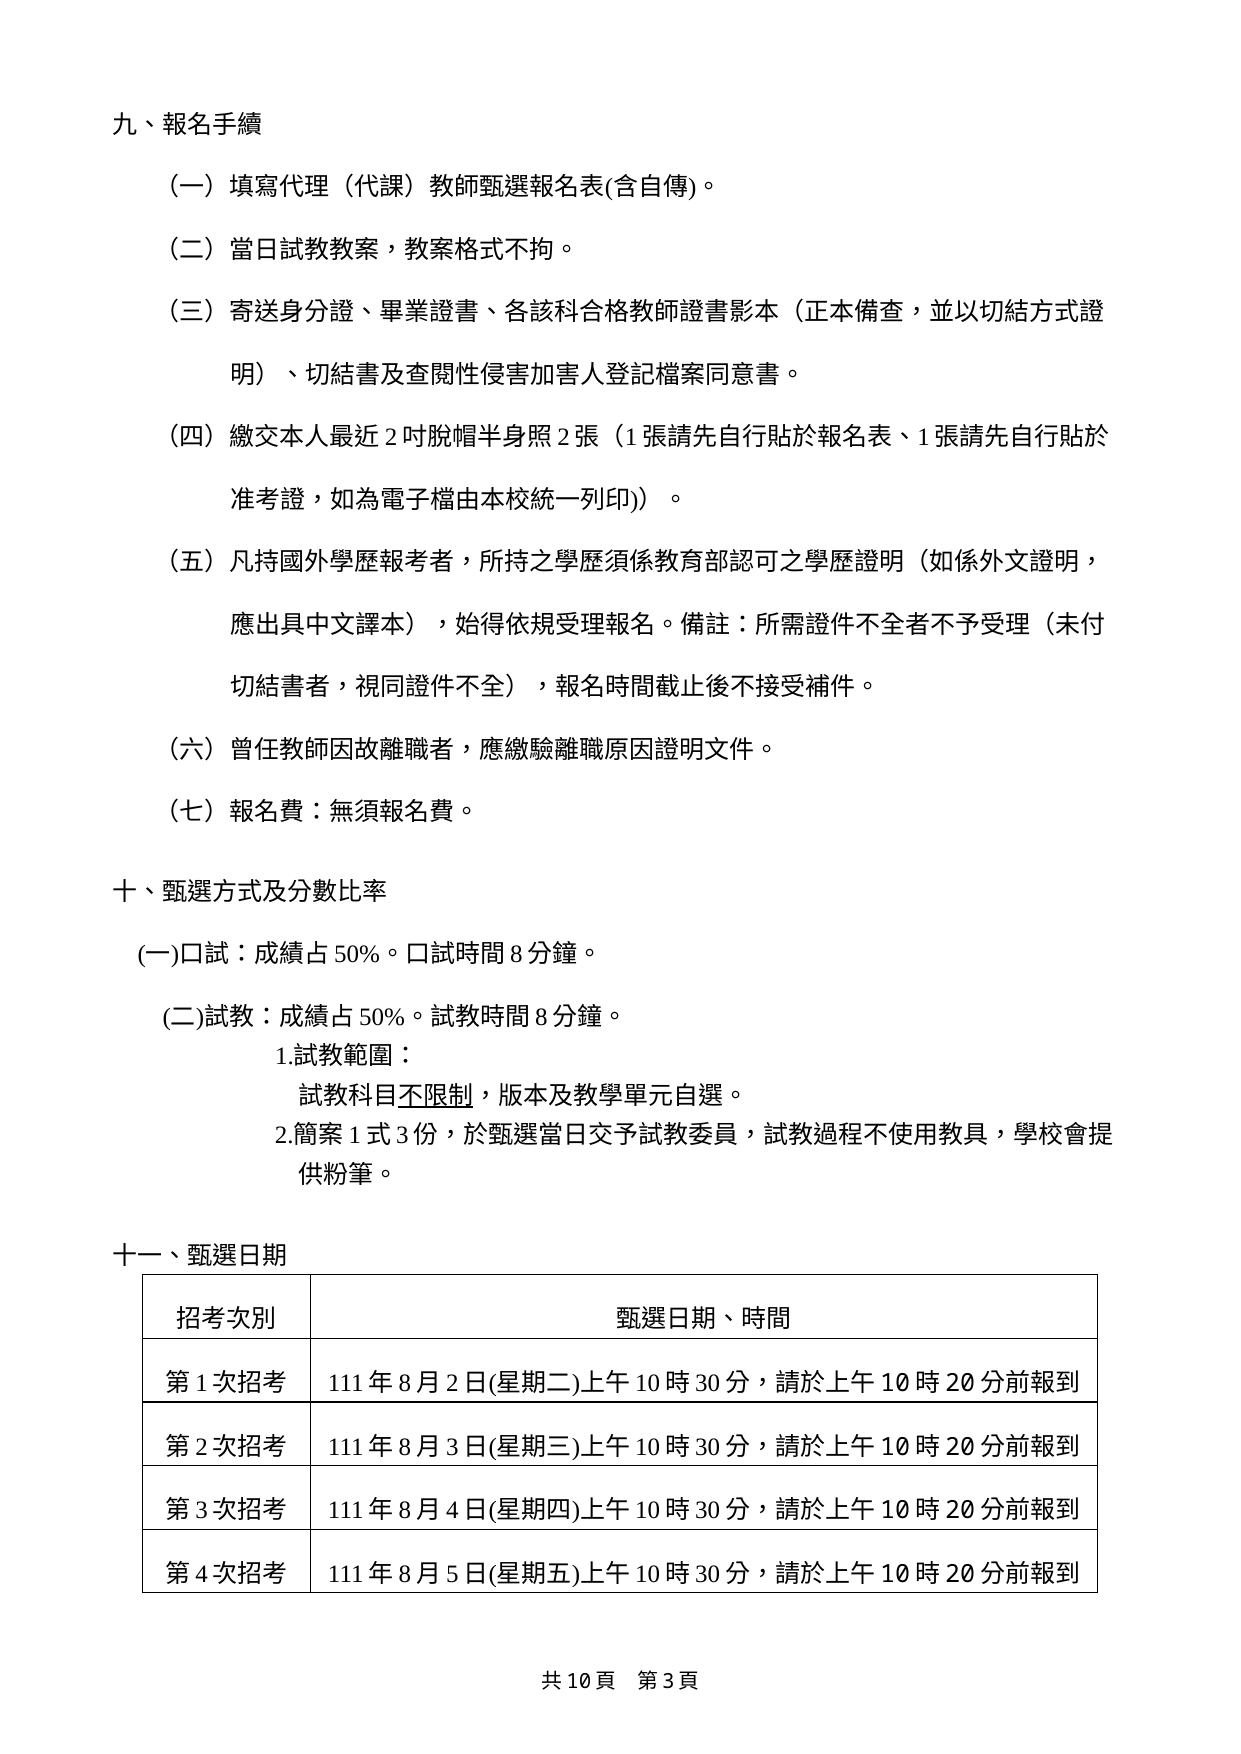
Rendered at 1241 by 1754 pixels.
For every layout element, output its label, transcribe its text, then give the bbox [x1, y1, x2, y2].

text (二)試教：成績占50%。試教時間8分鐘。 [162, 973, 1128, 1035]
text （四）繳交本人最近2吋脫帽半身照2張（1張請先自行貼於報名表、1張請先自行貼於准考證，如為電子檔由本校統一列印)）。 [154, 393, 1128, 518]
text （六）曾任教師因故離職者，應繳驗離職原因證明文件。 [154, 706, 1128, 768]
table_cell 111年8月3日(星期三)上午10時30分，請於上午10時20分前報到 [311, 1403, 1097, 1465]
table_cell 第3次招考 [143, 1466, 310, 1528]
text 2.簡案1式3份，於甄選當日交予試教委員，試教過程不使用教具，學校會提供粉筆。 [274, 1115, 1128, 1191]
text （五）凡持國外學歷報考者，所持之學歷須係教育部認可之學歷證明（如係外文證明，應出具中文譯本），始得依規受理報名。備註：所需證件不全者不予受理（未付切結書者，視同證件不全），報名時間截止後不接受補件。 [154, 518, 1128, 706]
text （一）填寫代理（代課）教師甄選報名表(含自傳)。 [154, 143, 1128, 206]
text (一)口試：成績占50%。口試時間8分鐘。 [112, 910, 1128, 973]
table_header 招考次別 [143, 1275, 310, 1338]
text （七）報名費：無須報名費。 [154, 768, 1128, 831]
table_cell 第2次招考 [143, 1403, 310, 1465]
text 1.試教範圍： [275, 1035, 1128, 1072]
text 十一、甄選日期 [112, 1212, 1128, 1274]
table_cell 111年8月5日(星期五)上午10時30分，請於上午10時20分前報到 [311, 1530, 1097, 1592]
table_cell 第1次招考 [143, 1339, 310, 1401]
text （二）當日試教教案，教案格式不拘。 [154, 206, 1128, 268]
text 試教科目不限制，版本及教學單元自選。 [298, 1075, 1128, 1111]
table_cell 第4次招考 [143, 1530, 310, 1592]
text 十、甄選方式及分數比率 [112, 848, 1128, 910]
table_header 甄選日期、時間 [311, 1275, 1097, 1338]
table_cell 111年8月4日(星期四)上午10時30分，請於上午10時20分前報到 [311, 1466, 1097, 1528]
text （三）寄送身分證、畢業證書、各該科合格教師證書影本（正本備查，並以切結方式證明）、切結書及查閱性侵害加害人登記檔案同意書。 [154, 268, 1128, 393]
text 九、報名手續 [112, 81, 1128, 143]
table_cell 111年8月2日(星期二)上午10時30分，請於上午10時20分前報到 [311, 1339, 1097, 1401]
